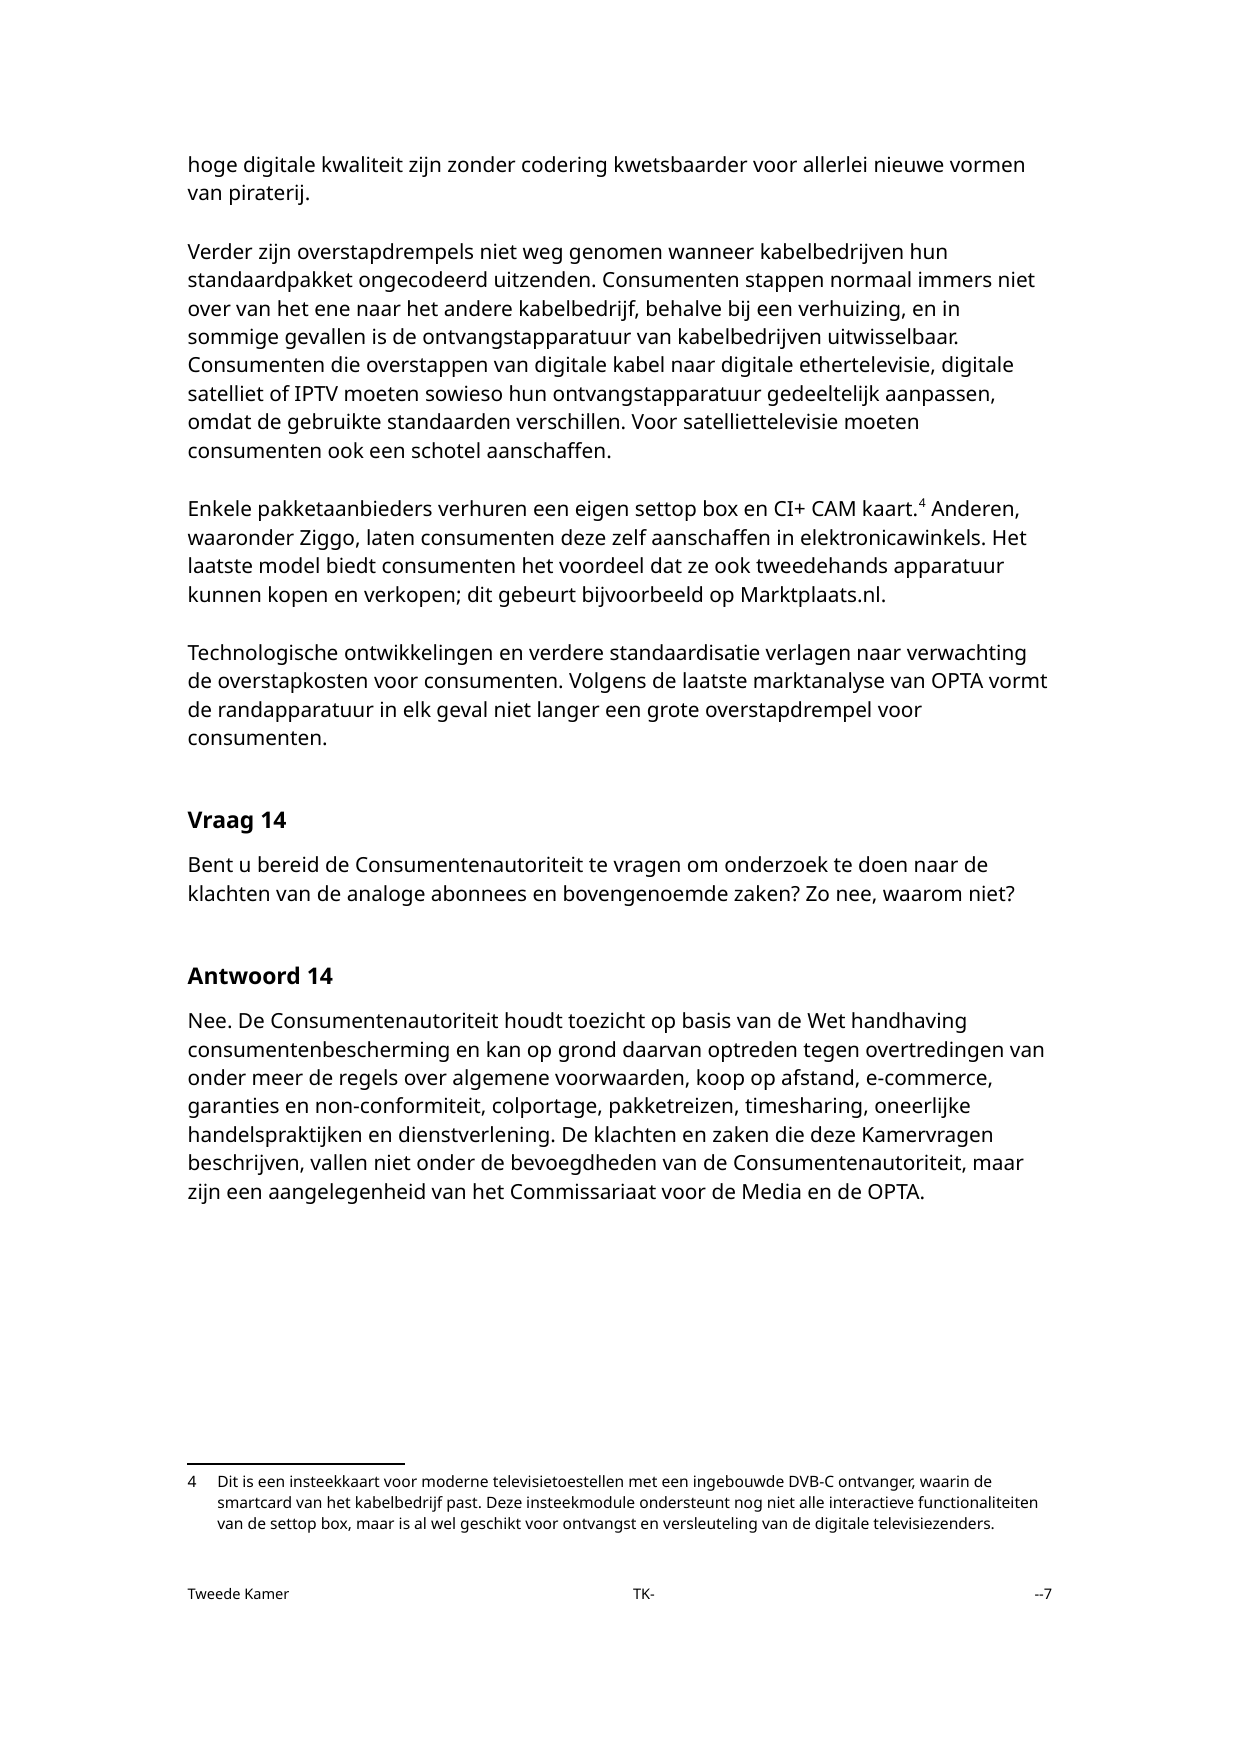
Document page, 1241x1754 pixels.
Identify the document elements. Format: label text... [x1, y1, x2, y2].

text Nee. De Consumentenautoriteit houdt toezicht op basis van de Wet handhaving consumentenbescherming en kan op grond daarvan optreden tegen overtredingen van onder meer de regels over algemene voorwaarden, koop op afstand, e-commerce, garanties en non-conformiteit, colportage, pakketreizen, timesharing, oneerlijke handelspraktijken en dienstverlening. De klachten en zaken die deze Kamervragen beschrijven, vallen niet onder de bevoegdheden van de Consumentenautoriteit, maar zijn een aangelegenheid van het Commissariaat voor de Media en de OPTA. [187, 1006, 1053, 1205]
subtitle Vraag 14 [187, 804, 1053, 836]
text Enkele pakketaanbieders verhuren een eigen settop box en CI+ CAM kaart. Anderen, waaronder Ziggo, laten consumenten deze zelf aanschaffen in elektronicawinkels. Het laatste model biedt consumenten het voordeel dat ze ook tweedehands apparatuur kunnen kopen en verkopen; dit gebeurt bijvoorbeeld op Marktplaats.nl. [187, 494, 1053, 608]
text Verder zijn overstapdrempels niet weg genomen wanneer kabelbedrijven hun standaardpakket ongecodeerd uitzenden. Consumenten stappen normaal immers niet over van het ene naar het andere kabelbedrijf, behalve bij een verhuizing, en in sommige gevallen is de ontvangstapparatuur van kabelbedrijven uitwisselbaar. Consumenten die overstappen van digitale kabel naar digitale ethertelevisie, digitale satelliet of IPTV moeten sowieso hun ontvangstapparatuur gedeeltelijk aanpassen, omdat de gebruikte standaarden verschillen. Voor satelliettelevisie moeten consumenten ook een schotel aanschaffen. [187, 237, 1053, 464]
text hoge digitale kwaliteit zijn zonder codering kwetsbaarder voor allerlei nieuwe vormen van piraterij. [187, 150, 1053, 207]
subtitle Antwoord 14 [187, 960, 1053, 991]
text Bent u bereid de Consumentenautoriteit te vragen om onderzoek te doen naar de klachten van de analoge abonnees en bovengenoemde zaken? Zo nee, waarom niet? [187, 851, 1053, 907]
text Dit is een insteekkaart voor moderne televisietoestellen met een ingebouwde DVB-C ontvanger, waarin de smartcard van het kabelbedrijf past. Deze insteekmodule ondersteunt nog niet alle interactieve functionaliteiten van de settop box, maar is al wel geschikt voor ontvangst en versleuteling van de digitale televisiezenders. [187, 1420, 1053, 1534]
text Technologische ontwikkelingen en verdere standaardisatie verlagen naar verwachting de overstapkosten voor consumenten. Volgens de laatste marktanalyse van OPTA vormt de randapparatuur in elk geval niet langer een grote overstapdrempel voor consumenten. [187, 638, 1053, 752]
